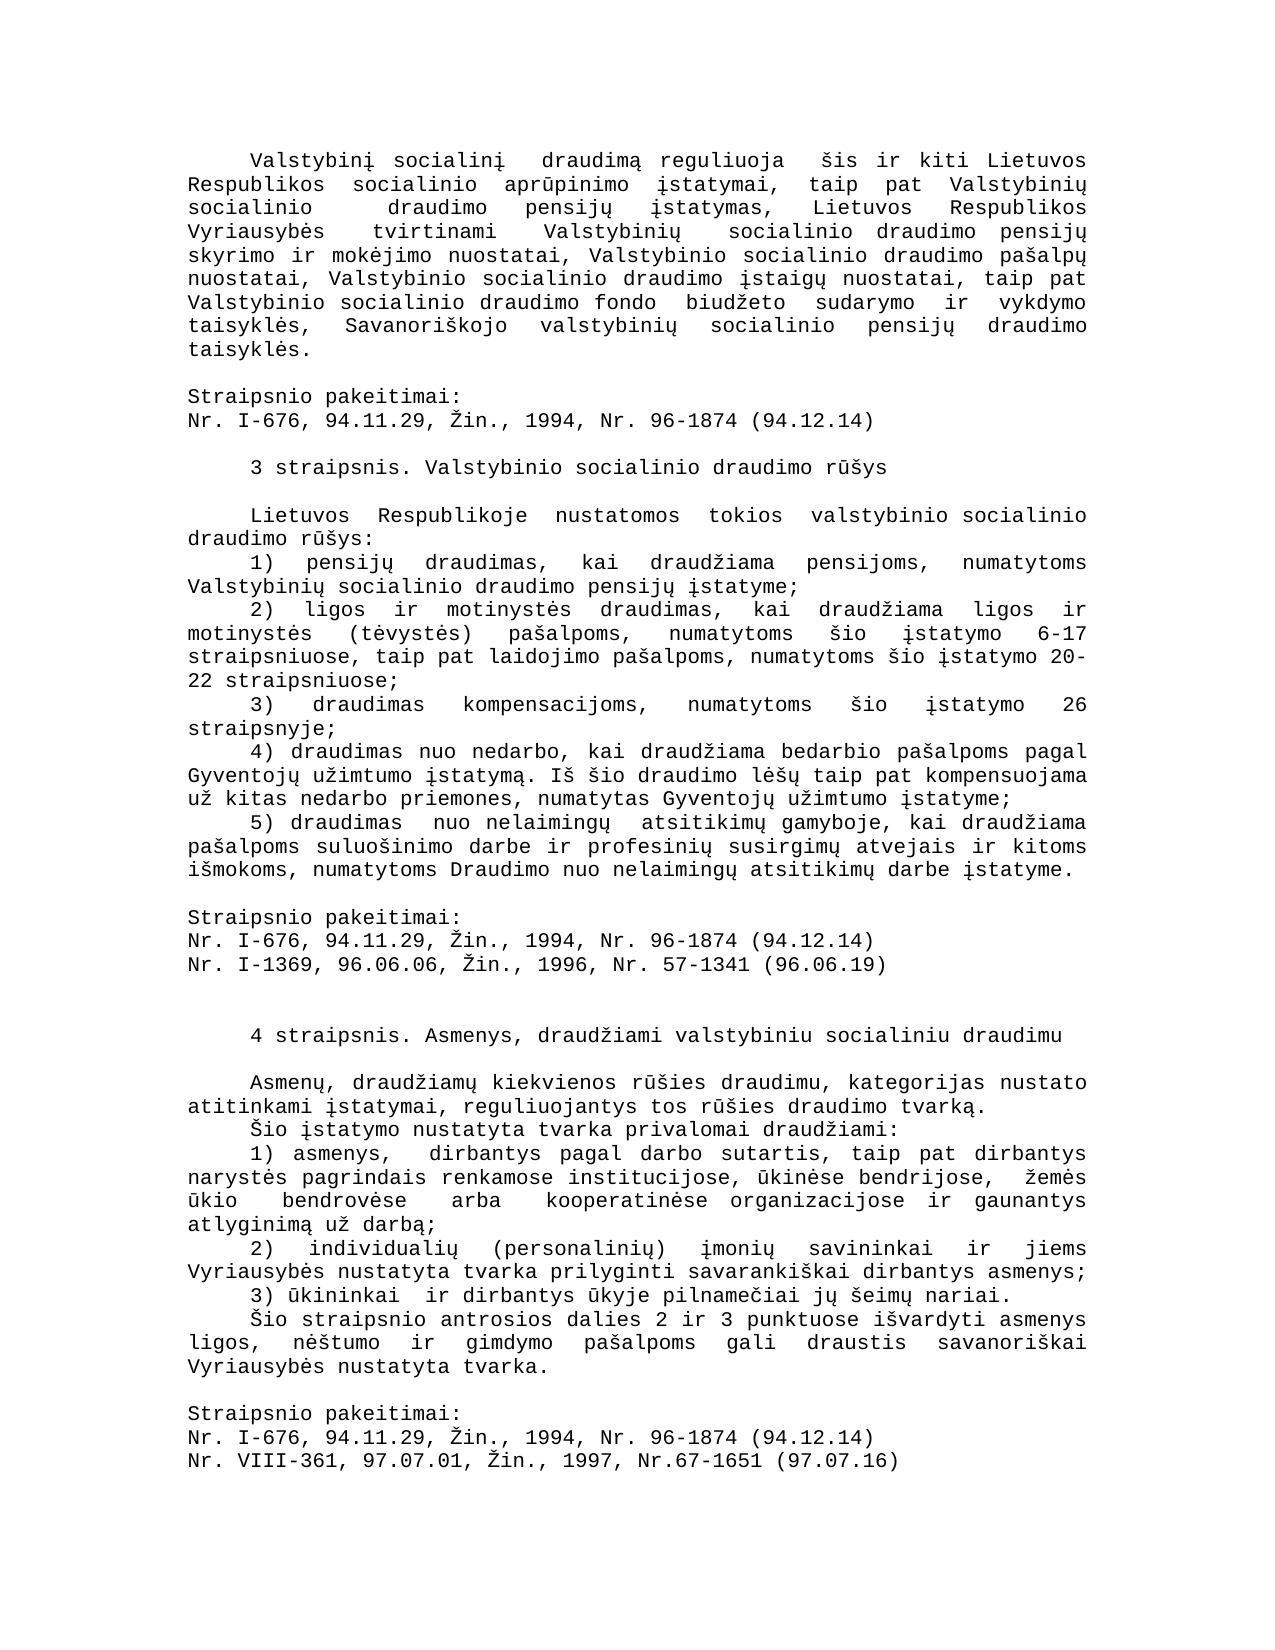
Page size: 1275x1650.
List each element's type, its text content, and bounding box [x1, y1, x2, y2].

text Asmenų, draudžiamų kiekvienos rūšies draudimu, kategorijas nustato atitinkami įstatymai, reguliuojantys tos rūšies draudimo tvarką. [187, 1072, 1087, 1119]
text 5) draudimas nuo nelaimingų atsitikimų gamyboje, kai draudžiama pašalpoms suluošinimo darbe ir profesinių susirgimų atvejais ir kitoms išmokoms, numatytoms Draudimo nuo nelaimingų atsitikimų darbe įstatyme. [187, 812, 1087, 883]
text Nr. I-676, 94.11.29, Žin., 1994, Nr. 96-1874 (94.12.14) [187, 1427, 1087, 1451]
text Nr. VIII-361, 97.07.01, Žin., 1997, Nr.67-1651 (97.07.16) [187, 1451, 1087, 1474]
text 1) pensijų draudimas, kai draudžiama pensijoms, numatytoms Valstybinių socialinio draudimo pensijų įstatyme; [187, 552, 1087, 599]
text Straipsnio pakeitimai: [187, 1403, 1087, 1427]
text Šio įstatymo nustatyta tvarka privalomai draudžiami: [187, 1119, 1087, 1143]
text Šio straipsnio antrosios dalies 2 ir 3 punktuose išvardyti asmenys ligos, nėštumo ir gimdymo pašalpoms gali draustis savanoriškai Vyriausybės nustatyta tvarka. [187, 1309, 1087, 1379]
text 3) ūkininkai ir dirbantys ūkyje pilnamečiai jų šeimų nariai. [187, 1285, 1087, 1309]
text Straipsnio pakeitimai: [187, 907, 1087, 930]
text Straipsnio pakeitimai: [187, 386, 1087, 410]
text 3 straipsnis. Valstybinio socialinio draudimo rūšys [187, 457, 1087, 481]
text Lietuvos Respublikoje nustatomos tokios valstybinio socialinio draudimo rūšys: [187, 505, 1087, 552]
text Nr. I-676, 94.11.29, Žin., 1994, Nr. 96-1874 (94.12.14) [187, 410, 1087, 434]
text Nr. I-1369, 96.06.06, Žin., 1996, Nr. 57-1341 (96.06.19) [187, 954, 1087, 978]
text 2) ligos ir motinystės draudimas, kai draudžiama ligos ir motinystės (tėvystės) pašalpoms, numatytoms šio įstatymo 6-17 straipsniuose, taip pat laidojimo pašalpoms, numatytoms šio įstatymo 20-22 straipsniuose; [187, 599, 1087, 694]
text 2) individualių (personalinių) įmonių savininkai ir jiems Vyriausybės nustatyta tvarka prilyginti savarankiškai dirbantys asmenys; [187, 1238, 1087, 1285]
text Nr. I-676, 94.11.29, Žin., 1994, Nr. 96-1874 (94.12.14) [187, 930, 1087, 954]
text 1) asmenys, dirbantys pagal darbo sutartis, taip pat dirbantys narystės pagrindais renkamose institucijose, ūkinėse bendrijose, žemės ūkio bendrovėse arba kooperatinėse organizacijose ir gaunantys atlyginimą už darbą; [187, 1143, 1087, 1238]
text 4 straipsnis. Asmenys, draudžiami valstybiniu socialiniu draudimu [187, 1025, 1087, 1048]
text 4) draudimas nuo nedarbo, kai draudžiama bedarbio pašalpoms pagal Gyventojų užimtumo įstatymą. Iš šio draudimo lėšų taip pat kompensuojama už kitas nedarbo priemones, numatytas Gyventojų užimtumo įstatyme; [187, 741, 1087, 812]
text 3) draudimas kompensacijoms, numatytoms šio įstatymo 26 straipsnyje; [187, 694, 1087, 741]
text Valstybinį socialinį draudimą reguliuoja šis ir kiti Lietuvos Respublikos socialinio aprūpinimo įstatymai, taip pat Valstybinių socialinio draudimo pensijų įstatymas, Lietuvos Respublikos Vyriausybės tvirtinami Valstybinių socialinio draudimo pensijų skyrimo ir mokėjimo nuostatai, Valstybinio socialinio draudimo pašalpų nuostatai, Valstybinio socialinio draudimo įstaigų nuostatai, taip pat Valstybinio socialinio draudimo fondo biudžeto sudarymo ir vykdymo taisyklės, Savanoriškojo valstybinių socialinio pensijų draudimo taisyklės. [187, 150, 1087, 363]
